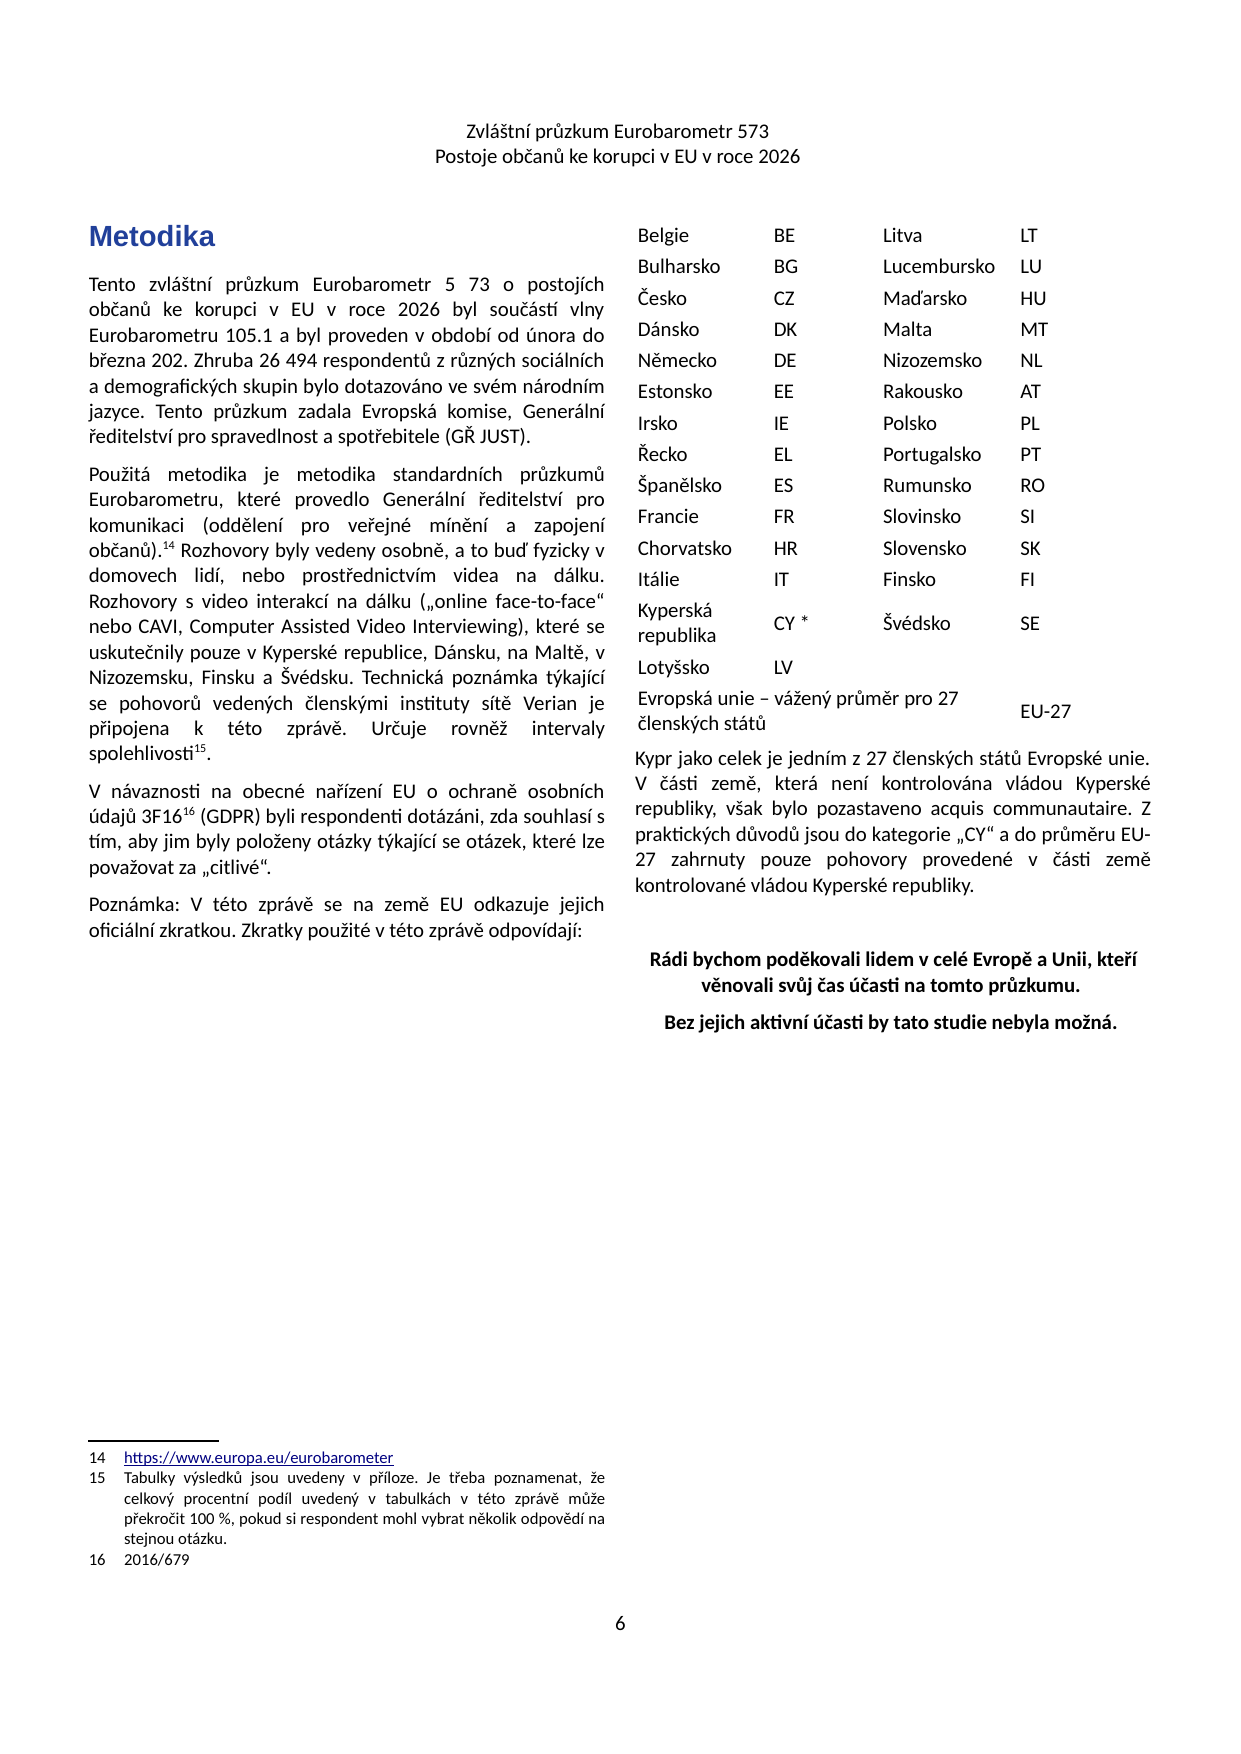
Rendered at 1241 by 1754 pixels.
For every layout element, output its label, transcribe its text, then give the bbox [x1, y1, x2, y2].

table_cell [836, 407, 880, 438]
table_cell Evropská unie – vážený průměr pro 27 členských států [635, 682, 1017, 739]
table_cell MT [1017, 313, 1152, 344]
text Tento zvláštní průzkum Eurobarometr 5 73 o postojích občanů ke korupci v EU v roce 2026 byl součástí vlny Eurobarometru 105.1 a byl proveden v období od února do března 202. Zhruba 26 494 respondentů z různých sociálních a demografických skupin bylo dotazováno ve svém národním jazyce. Tento průzkum zadala Evropská komise, Generální ředitelství pro spravedlnost a spotřebitele (GŘ JUST). [88, 271, 605, 449]
table_cell SI [1017, 501, 1152, 532]
table_cell Malta [880, 313, 1017, 344]
table_cell CY * [771, 594, 836, 651]
table_cell Německo [635, 344, 771, 376]
table_cell [836, 282, 880, 313]
table_cell Itálie [635, 563, 771, 594]
table_cell FR [771, 501, 836, 532]
table_cell HU [1017, 282, 1152, 313]
table_cell IT [771, 563, 836, 594]
subtitle Metodika [88, 219, 605, 253]
table_cell Nizozemsko [880, 344, 1017, 376]
table_cell EL [771, 438, 836, 469]
table_cell ES [771, 469, 836, 501]
table_cell Francie [635, 501, 771, 532]
table_cell [836, 532, 880, 563]
table_cell NL [1017, 344, 1152, 376]
table_cell [836, 651, 880, 682]
table_cell Španělsko [635, 469, 771, 501]
table_cell [836, 594, 880, 651]
table_cell Řecko [635, 438, 771, 469]
table_cell [880, 651, 1017, 682]
table_cell HR [771, 532, 836, 563]
table_cell AT [1017, 376, 1152, 407]
table_header Belgie [635, 219, 771, 251]
text Tabulky výsledků jsou uvedeny v příloze. Je třeba poznamenat, že celkový procentní podíl uvedený v tabulkách v této zprávě může překročit 100 %, pokud si respondent mohl vybrat několik odpovědí na stejnou otázku. [88, 1468, 605, 1549]
table_cell Slovensko [880, 532, 1017, 563]
table_cell [836, 376, 880, 407]
table_cell Bulharsko [635, 251, 771, 282]
text V návaznosti na obecné nařízení EU o ochraně osobních údajů 3F16 (GDPR) byli respondenti dotázáni, zda souhlasí s tím, aby jim byly položeny otázky týkající se otázek, které lze považovat za „citlivé“. [88, 778, 605, 879]
table_cell PL [1017, 407, 1152, 438]
text Bez jejich aktivní účasti by tato studie nebyla možná. [635, 1009, 1152, 1034]
table_header BE [771, 219, 836, 251]
table_cell Irsko [635, 407, 771, 438]
text Použitá metodika je metodika standardních průzkumů Eurobarometru, které provedlo Generální ředitelství pro komunikaci (oddělení pro veřejné mínění a zapojení občanů). Rozhovory byly vedeny osobně, a to buď fyzicky v domovech lidí, nebo prostřednictvím videa na dálku. Rozhovory s video interakcí na dálku („online face-to-face“ nebo CAVI, Computer Assisted Video Interviewing), které se uskutečnily pouze v Kyperské republice, Dánsku, na Maltě, v Nizozemsku, Finsku a Švédsku. Technická poznámka týkající se pohovorů vedených členskými instituty sítě Verian je připojena k této zprávě. Určuje rovněž intervaly spolehlivosti. [88, 461, 605, 766]
text Rádi bychom poděkovali lidem v celé Evropě a Unii, kteří věnovali svůj čas účasti na tomto průzkumu. [635, 946, 1152, 997]
table_cell CZ [771, 282, 836, 313]
table_cell Rumunsko [880, 469, 1017, 501]
table_cell Rakousko [880, 376, 1017, 407]
table_cell BG [771, 251, 836, 282]
table_cell [836, 313, 880, 344]
table_cell PT [1017, 438, 1152, 469]
text Kypr jako celek je jedním z 27 členských států Evropské unie. V části země, která není kontrolována vládou Kyperské republiky, však bylo pozastaveno acquis communautaire. Z praktických důvodů jsou do kategorie „CY“ a do průměru EU-27 zahrnuty pouze pohovory provedené v části země kontrolované vládou Kyperské republiky. [635, 745, 1152, 897]
table_cell Dánsko [635, 313, 771, 344]
table_cell [836, 438, 880, 469]
table_cell [836, 344, 880, 376]
table_header LT [1017, 219, 1152, 251]
table_cell Estonsko [635, 376, 771, 407]
table_cell Portugalsko [880, 438, 1017, 469]
table_cell [836, 563, 880, 594]
table_cell Maďarsko [880, 282, 1017, 313]
table_cell Polsko [880, 407, 1017, 438]
table_cell Lucembursko [880, 251, 1017, 282]
table_cell DK [771, 313, 836, 344]
text Poznámka: V této zprávě se na země EU odkazuje jejich oficiální zkratkou. Zkratky použité v této zprávě odpovídají: [88, 891, 605, 942]
table_cell Chorvatsko [635, 532, 771, 563]
table_cell EU-27 [1017, 682, 1152, 739]
table_cell SK [1017, 532, 1152, 563]
table_cell SE [1017, 594, 1152, 651]
table_cell Česko [635, 282, 771, 313]
table_cell LV [771, 651, 836, 682]
table_cell DE [771, 344, 836, 376]
table_cell RO [1017, 469, 1152, 501]
table_cell [836, 251, 880, 282]
table_cell [836, 501, 880, 532]
table_cell [836, 469, 880, 501]
table_cell Lotyšsko [635, 651, 771, 682]
table_cell Švédsko [880, 594, 1017, 651]
table_cell FI [1017, 563, 1152, 594]
table_cell Finsko [880, 563, 1017, 594]
table_cell IE [771, 407, 836, 438]
table_cell LU [1017, 251, 1152, 282]
text https://www.europa.eu/eurobarometer [88, 1447, 605, 1468]
table_cell Slovinsko [880, 501, 1017, 532]
table_header Litva [880, 219, 1017, 251]
table_cell [1017, 651, 1152, 682]
text 2016/679 [88, 1549, 605, 1569]
table_header [836, 219, 880, 251]
table_cell EE [771, 376, 836, 407]
table_cell Kyperská republika [635, 594, 771, 651]
